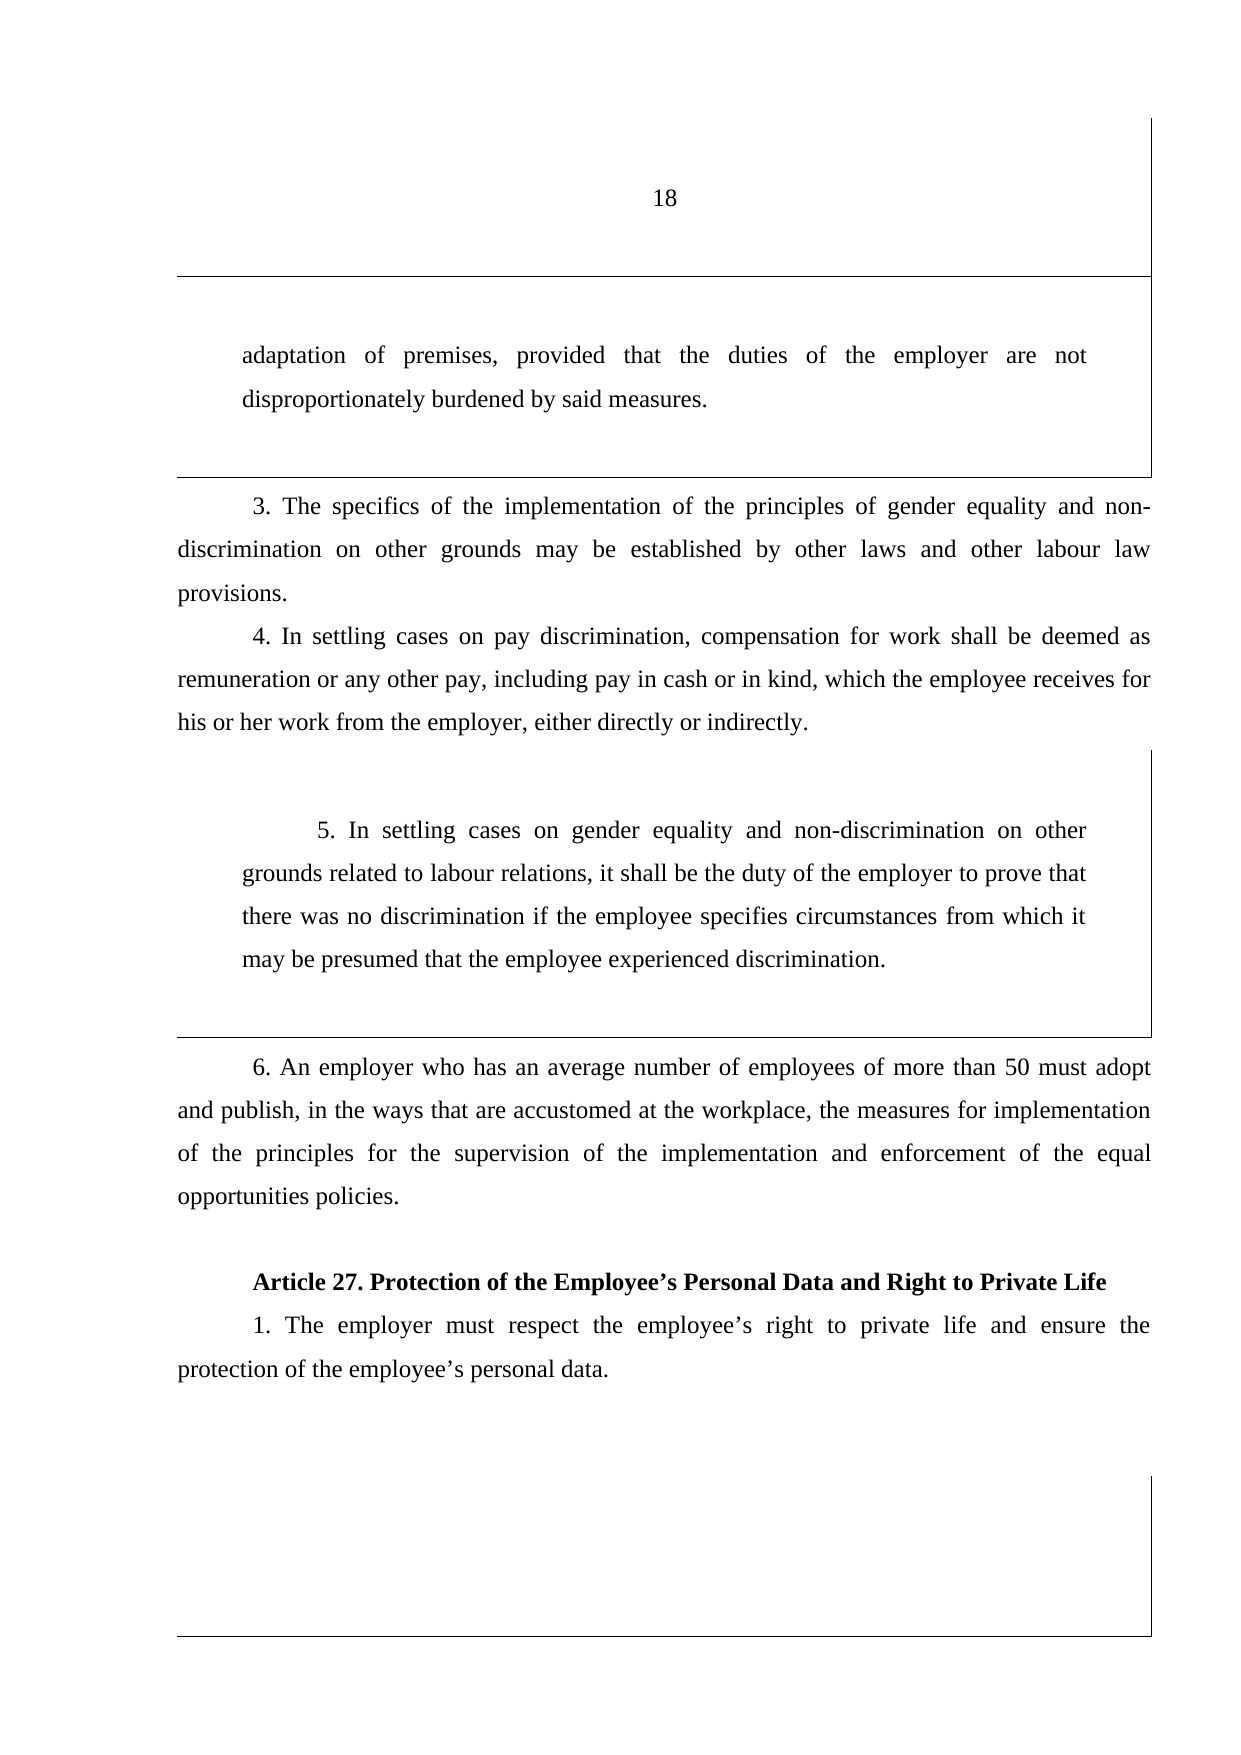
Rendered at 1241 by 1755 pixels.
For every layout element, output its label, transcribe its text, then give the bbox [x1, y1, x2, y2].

text 6. An employer who has an average number of employees of more than 50 must adopt and publish, in the ways that are accustomed at the workplace, the measures for implementation of the principles for the supervision of the implementation and enforcement of the equal opportunities policies. [177, 1052, 1152, 1210]
text Article 27. Protection of the Employee’s Personal Data and Right to Private Life [177, 1267, 1152, 1296]
text 3. The specifics of the implementation of the principles of gender equality and non-discrimination on other grounds may be established by other laws and other labour law provisions. [177, 491, 1152, 606]
text 4. In settling cases on pay discrimination, compensation for work shall be deemed as remuneration or any other pay, including pay in cash or in kind, which the employee receives for his or her work from the employer, either directly or indirectly. [177, 621, 1152, 736]
text 1. The employer must respect the employee’s right to private life and ensure the protection of the employee’s personal data. [177, 1311, 1152, 1382]
text 6) take appropriate measures for conditions to be created for people with disabilities to get a job, work, pursue a career or learn, including the adequate adaptation of premises, provided that the duties of the employer are not disproportionately burdened by said measures. [177, 276, 1151, 477]
text 5. In settling cases on gender equality and non-discrimination on other grounds related to labour relations, it shall be the duty of the employer to prove that there was no discrimination if the employee specifies circumstances from which it may be presumed that the employee experienced discrimination. [177, 750, 1151, 1037]
